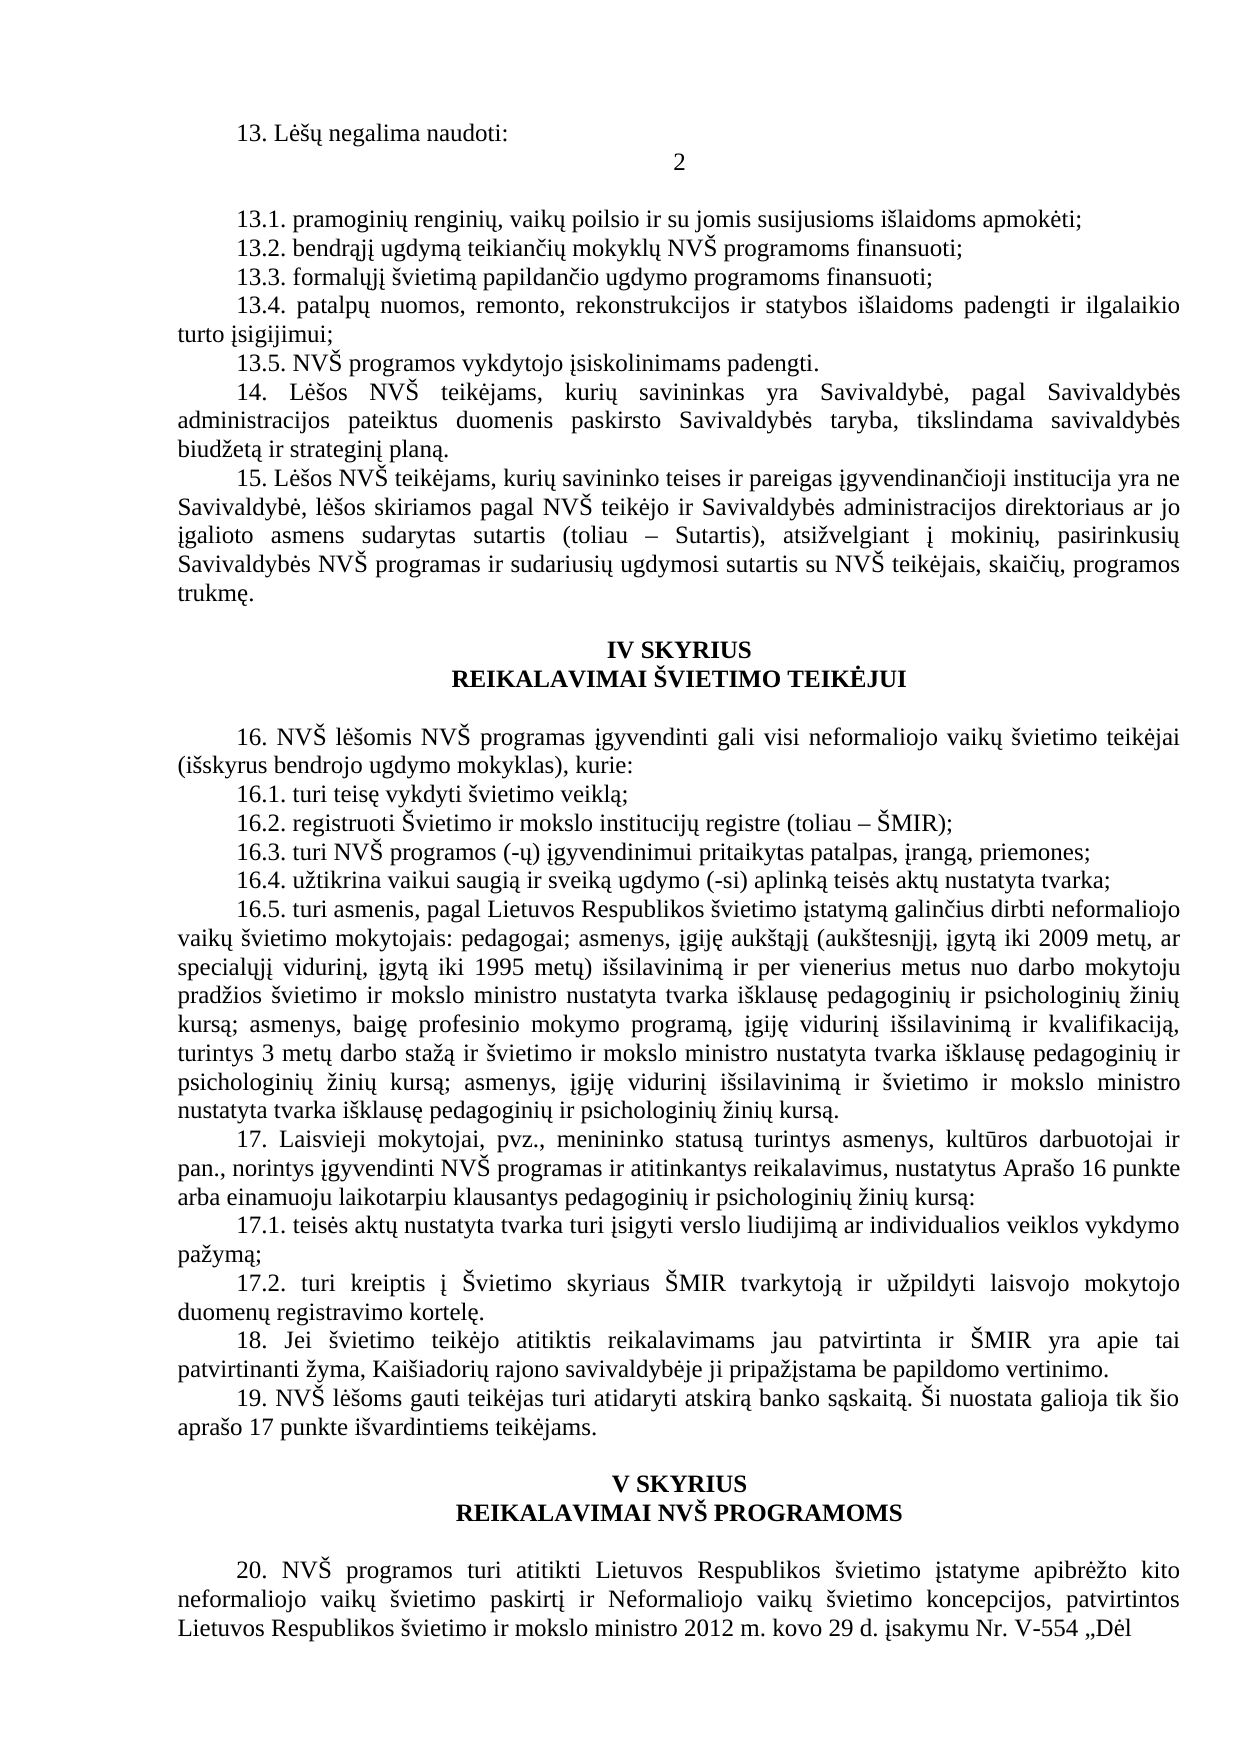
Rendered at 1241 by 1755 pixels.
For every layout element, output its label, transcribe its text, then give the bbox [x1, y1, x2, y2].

text 2 [177, 147, 1181, 176]
text 13.2. bendrąjį ugdymą teikiančių mokyklų NVŠ programoms finansuoti; [177, 233, 1181, 262]
text 16.1. turi teisę vykdyti švietimo veiklą; [177, 779, 1181, 808]
text 13.3. formalųjį švietimą papildančio ugdymo programoms finansuoti; [177, 262, 1181, 291]
text 16.4. užtikrina vaikui saugią ir sveiką ugdymo (-si) aplinką teisės aktų nustatyta tvarka; [177, 866, 1181, 894]
text 16.2. registruoti Švietimo ir mokslo institucijų registre (toliau – ŠMIR); [177, 808, 1181, 837]
text 18. Jei švietimo teikėjo atitiktis reikalavimams jau patvirtinta ir ŠMIR yra apie tai patvirtinanti žyma, Kaišiadorių rajono savivaldybėje ji pripažįstama be papildomo vertinimo. [177, 1326, 1181, 1383]
text 16. NVŠ lėšomis NVŠ programas įgyvendinti gali visi neformaliojo vaikų švietimo teikėjai (išskyrus bendrojo ugdymo mokyklas), kurie: [177, 722, 1181, 779]
text 13. Lėšų negalima naudoti: [177, 118, 1181, 147]
text 16.3. turi NVŠ programos (-ų) įgyvendinimui pritaikytas patalpas, įrangą, priemones; [177, 837, 1181, 866]
text 19. NVŠ lėšoms gauti teikėjas turi atidaryti atskirą banko sąskaitą. Ši nuostata galioja tik šio aprašo 17 punkte išvardintiems teikėjams. [177, 1383, 1181, 1441]
text 14. Lėšos NVŠ teikėjams, kurių savininkas yra Savivaldybė, pagal Savivaldybės administracijos pateiktus duomenis paskirsto Savivaldybės taryba, tikslindama savivaldybės biudžetą ir strateginį planą. [177, 377, 1181, 463]
text 13.5. NVŠ programos vykdytojo įsiskolinimams padengti. [177, 348, 1181, 377]
text REIKALAVIMAI ŠVIETIMO TEIKĖJUI [177, 664, 1181, 693]
text 13.1. pramoginių renginių, vaikų poilsio ir su jomis susijusioms išlaidoms apmokėti; [177, 204, 1181, 233]
text 17. Laisvieji mokytojai, pvz., menininko statusą turintys asmenys, kultūros darbuotojai ir pan., norintys įgyvendinti NVŠ programas ir atitinkantys reikalavimus, nustatytus Aprašo 16 punkte arba einamuoju laikotarpiu klausantys pedagoginių ir psichologinių žinių kursą: [177, 1124, 1181, 1211]
text 13.4. patalpų nuomos, remonto, rekonstrukcijos ir statybos išlaidoms padengti ir ilgalaikio turto įsigijimui; [177, 291, 1181, 348]
text 15. Lėšos NVŠ teikėjams, kurių savininko teises ir pareigas įgyvendinančioji institucija yra ne Savivaldybė, lėšos skiriamos pagal NVŠ teikėjo ir Savivaldybės administracijos direktoriaus ar jo įgalioto asmens sudarytas sutartis (toliau – Sutartis), atsižvelgiant į mokinių, pasirinkusių Savivaldybės NVŠ programas ir sudariusių ugdymosi sutartis su NVŠ teikėjais, skaičių, programos trukmę. [177, 463, 1181, 607]
text REIKALAVIMAI NVŠ PROGRAMOMS [177, 1498, 1181, 1527]
text 17.1. teisės aktų nustatyta tvarka turi įsigyti verslo liudijimą ar individualios veiklos vykdymo pažymą; [177, 1211, 1181, 1268]
text 20. NVŠ programos turi atitikti Lietuvos Respublikos švietimo įstatyme apibrėžto kito neformaliojo vaikų švietimo paskirtį ir Neformaliojo vaikų švietimo koncepcijos, patvirtintos Lietuvos Respublikos švietimo ir mokslo ministro 2012 m. kovo 29 d. įsakymu Nr. V-554 „Dėl [177, 1556, 1181, 1642]
text 16.5. turi asmenis, pagal Lietuvos Respublikos švietimo įstatymą galinčius dirbti neformaliojo vaikų švietimo mokytojais: pedagogai; asmenys, įgiję aukštąjį (aukštesnįjį, įgytą iki 2009 metų, ar specialųjį vidurinį, įgytą iki 1995 metų) išsilavinimą ir per vienerius metus nuo darbo mokytoju pradžios švietimo ir mokslo ministro nustatyta tvarka išklausę pedagoginių ir psichologinių žinių kursą; asmenys, baigę profesinio mokymo programą, įgiję vidurinį išsilavinimą ir kvalifikaciją, turintys 3 metų darbo stažą ir švietimo ir mokslo ministro nustatyta tvarka išklausę pedagoginių ir psichologinių žinių kursą; asmenys, įgiję vidurinį išsilavinimą ir švietimo ir mokslo ministro nustatyta tvarka išklausę pedagoginių ir psichologinių žinių kursą. [177, 894, 1181, 1124]
text 17.2. turi kreiptis į Švietimo skyriaus ŠMIR tvarkytoją ir užpildyti laisvojo mokytojo duomenų registravimo kortelę. [177, 1268, 1181, 1326]
text IV SKYRIUS [177, 636, 1181, 664]
text V SKYRIUS [177, 1469, 1181, 1498]
